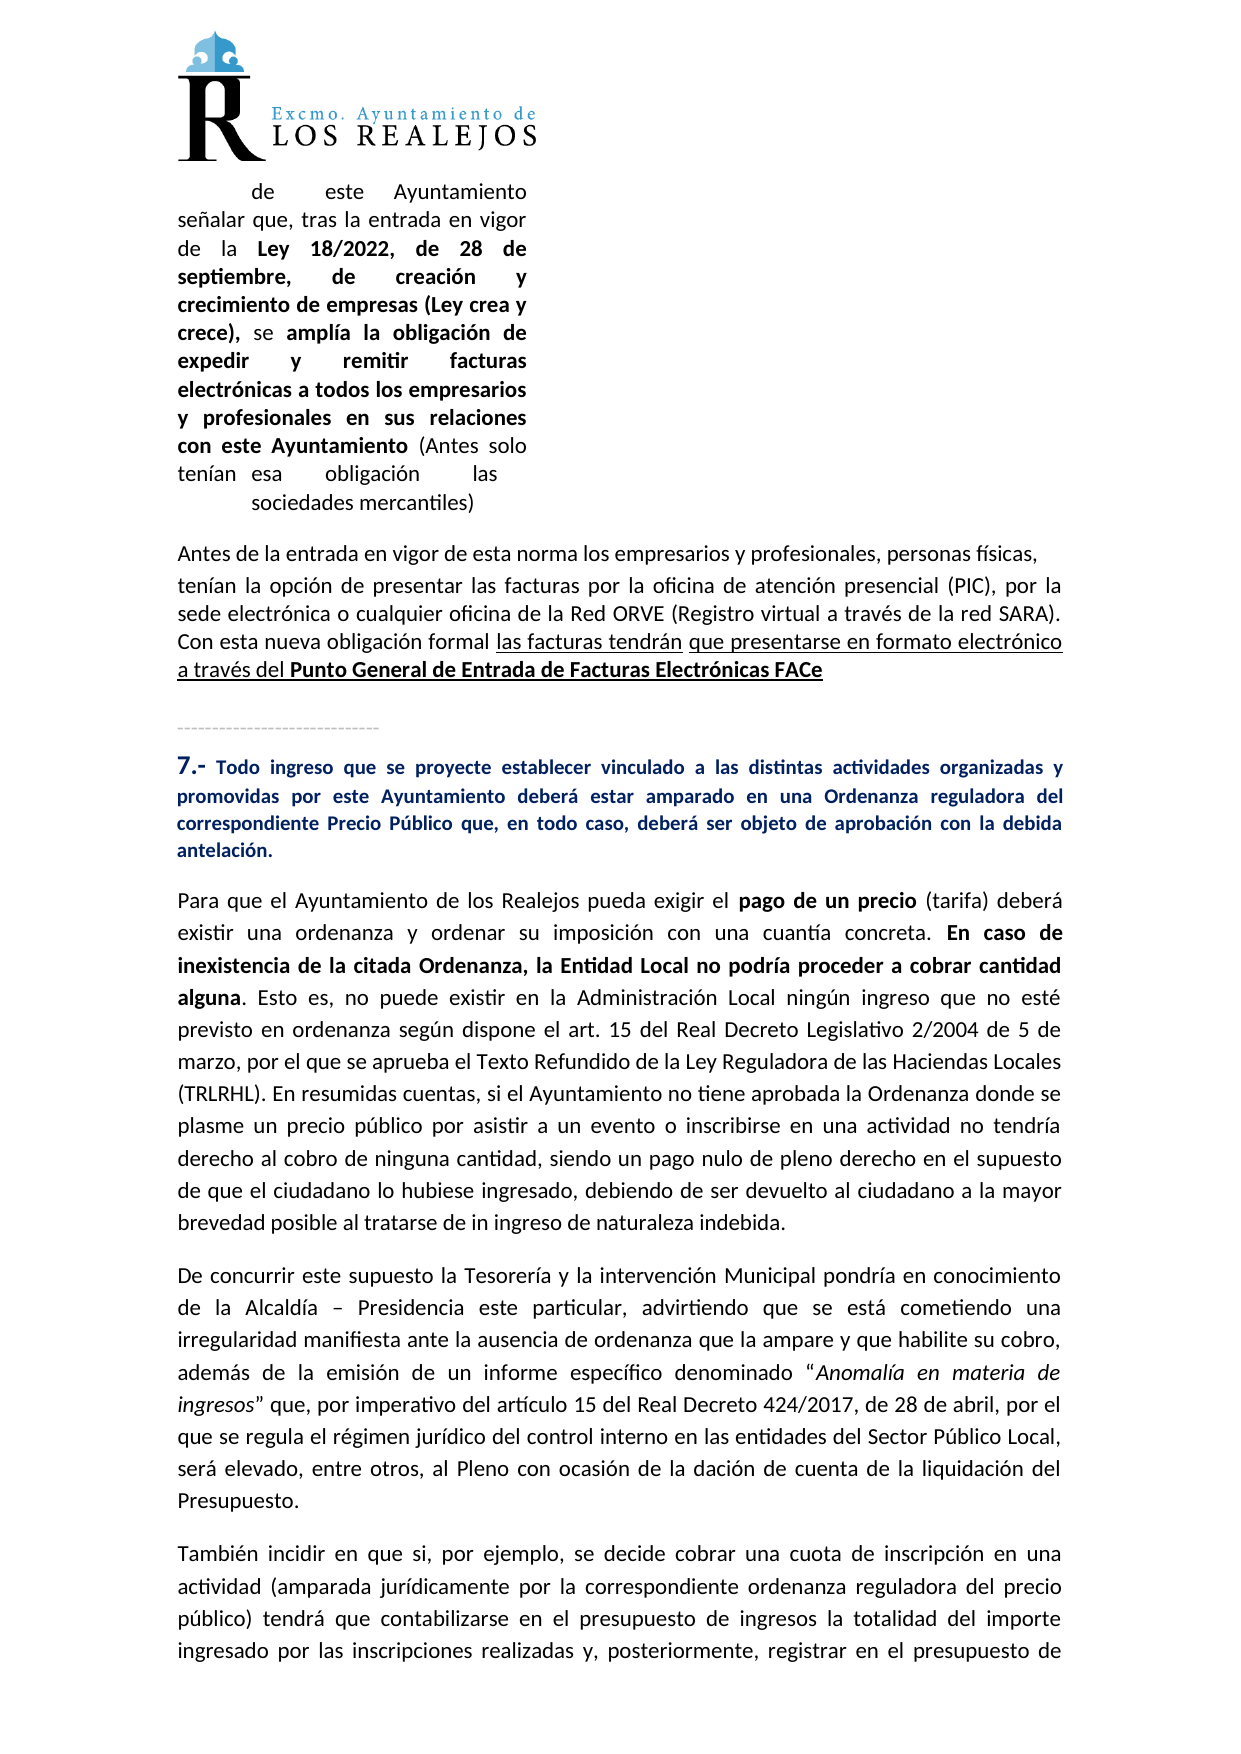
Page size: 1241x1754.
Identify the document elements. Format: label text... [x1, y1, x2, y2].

text De concurrir este supuesto la Tesorería y la intervención Municipal pondría en conocimiento de la Alcaldía – Presidencia este particular, advirtiendo que se está cometiendo una irregularidad manifiesta ante la ausencia de ordenanza que la ampare y que habilite su cobro, además de la emisión de un informe específico denominado “Anomalía en materia de ingresos” que, por imperativo del artículo 15 del Real Decreto 424/2017, de 28 de abril, por el que se regula el régimen jurídico del control interno en las entidades del Sector Público Local, será elevado, entre otros, al Pleno con ocasión de la dación de cuenta de la liquidación del Presupuesto. [177, 1261, 1063, 1514]
text tenían la opción de presentar las facturas por la oficina de atención presencial (PIC), por la sede electrónica o cualquier oficina de la Red ORVE (Registro virtual a través de la red SARA). Con esta nueva obligación formal las facturas tendrán que presentarse en formato electrónico a través del Punto General de Entrada de Facturas Electrónicas FACe [177, 571, 1063, 683]
text Para que el Ayuntamiento de los Realejos pueda exigir el pago de un precio (tarifa) deberá existir una ordenanza y ordenar su imposición con una cuantía concreta. En caso de inexistencia de la citada Ordenanza, la Entidad Local no podría proceder a cobrar cantidad alguna. Esto es, no puede existir en la Administración Local ningún ingreso que no esté previsto en ordenanza según dispone el art. 15 del Real Decreto Legislativo 2/2004 de 5 de marzo, por el que se aprueba el Texto Refundido de la Ley Reguladora de las Haciendas Locales (TRLRHL). En resumidas cuentas, si el Ayuntamiento no tiene aprobada la Ordenanza donde se plasme un precio público por asistir a un evento o inscribirse en una actividad no tendría derecho al cobro de ninguna cantidad, siendo un pago nulo de pleno derecho en el supuesto de que el ciudadano lo hubiese ingresado, debiendo de ser devuelto al ciudadano a la mayor brevedad posible al tratarse de in ingreso de naturaleza indebida. [177, 886, 1063, 1236]
text 7.- Todo ingreso que se proyecte establecer vinculado a las distintas actividades organizadas y promovidas por este Ayuntamiento deberá estar amparado en una Ordenanza reguladora del correspondiente Precio Público que, en todo caso, deberá ser objeto de aprobación con la debida antelación. [177, 748, 1064, 863]
text de este Ayuntamiento señalar que, tras la entrada en vigor de la Ley 18/2022, de 28 de septiembre, de creación y crecimiento de empresas (Ley crea y crece), se amplía la obligación de expedir y remitir facturas electrónicas a todos los empresarios y profesionales en sus relaciones con este Ayuntamiento (Antes solo tenían esa obligación las sociedades mercantiles) [177, 177, 527, 516]
subtitle ----------------------------- [177, 713, 1063, 741]
text También incidir en que si, por ejemplo, se decide cobrar una cuota de inscripción en una actividad (amparada jurídicamente por la correspondiente ordenanza reguladora del precio público) tendrá que contabilizarse en el presupuesto de ingresos la totalidad del importe ingresado por las inscripciones realizadas y, posteriormente, registrar en el presupuesto de [177, 1539, 1063, 1664]
text Antes de la entrada en vigor de esta norma los empresarios y profesionales, personas físicas, [177, 539, 1063, 567]
